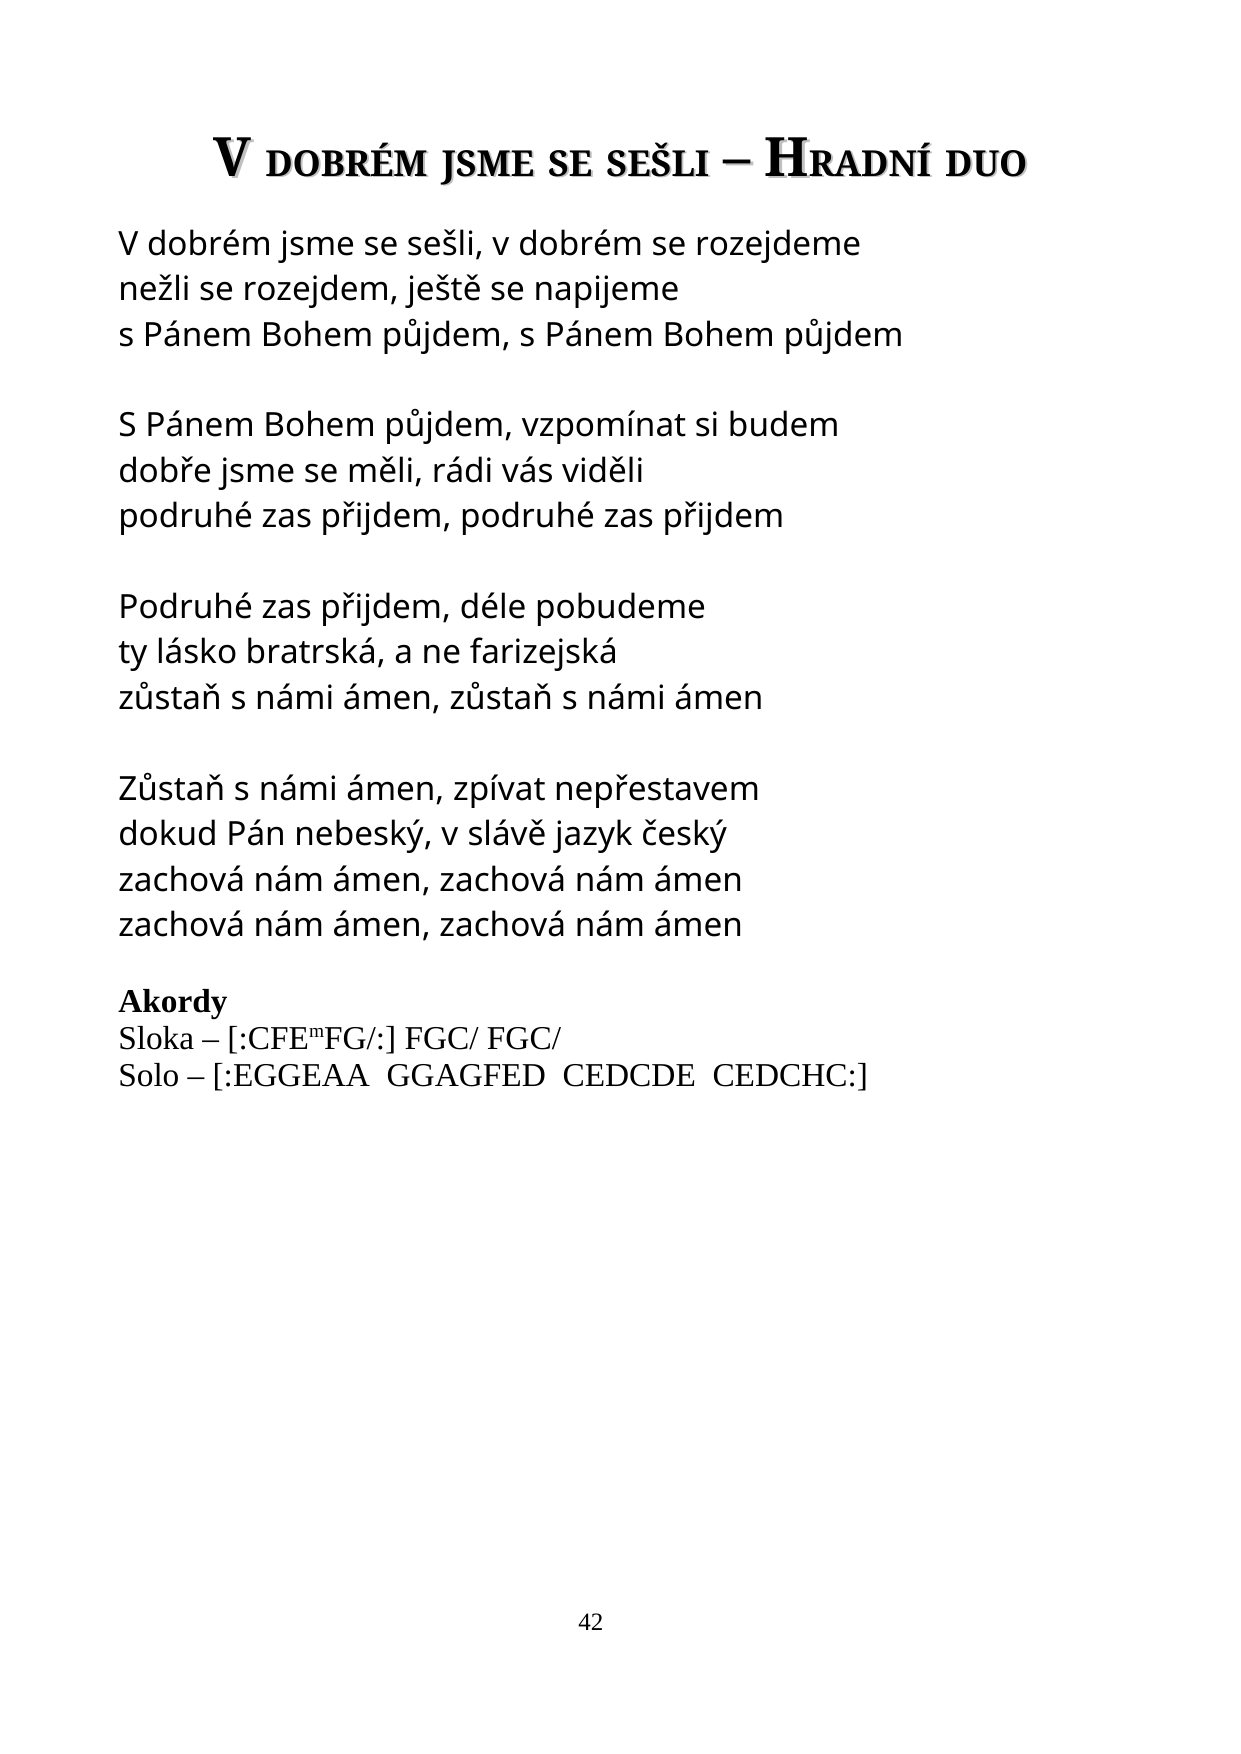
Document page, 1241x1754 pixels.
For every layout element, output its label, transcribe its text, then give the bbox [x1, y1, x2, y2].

text Sloka – [:CFEmFG/:] FGC/ FGC/ [118, 1020, 1122, 1057]
text Solo – [:EGGEAA GGAGFED CEDCDE CEDCHC:] [118, 1057, 1122, 1094]
text V dobrém jsme se sešli, v dobrém se rozejdeme nežli se rozejdem, ještě se napijeme s Pánem Bohem půjdem, s Pánem Bohem půjdem [118, 219, 1122, 356]
text Akordy [118, 983, 1122, 1020]
text S Pánem Bohem půjdem, vzpomínat si budem dobře jsme se měli, rádi vás viděli podruhé zas přijdem, podruhé zas přijdem [118, 401, 1122, 537]
text Zůstaň s námi ámen, zpívat nepřestavem dokud Pán nebeský, v slávě jazyk český zachová nám ámen, zachová nám ámen zachová nám ámen, zachová nám ámen [118, 764, 1122, 946]
text Podruhé zas přijdem, déle pobudeme ty lásko bratrská, a ne farizejská zůstaň s námi ámen, zůstaň s námi ámen [118, 583, 1122, 719]
subtitle V dobrém jsme se sešli – Hradní duo [118, 118, 1122, 192]
